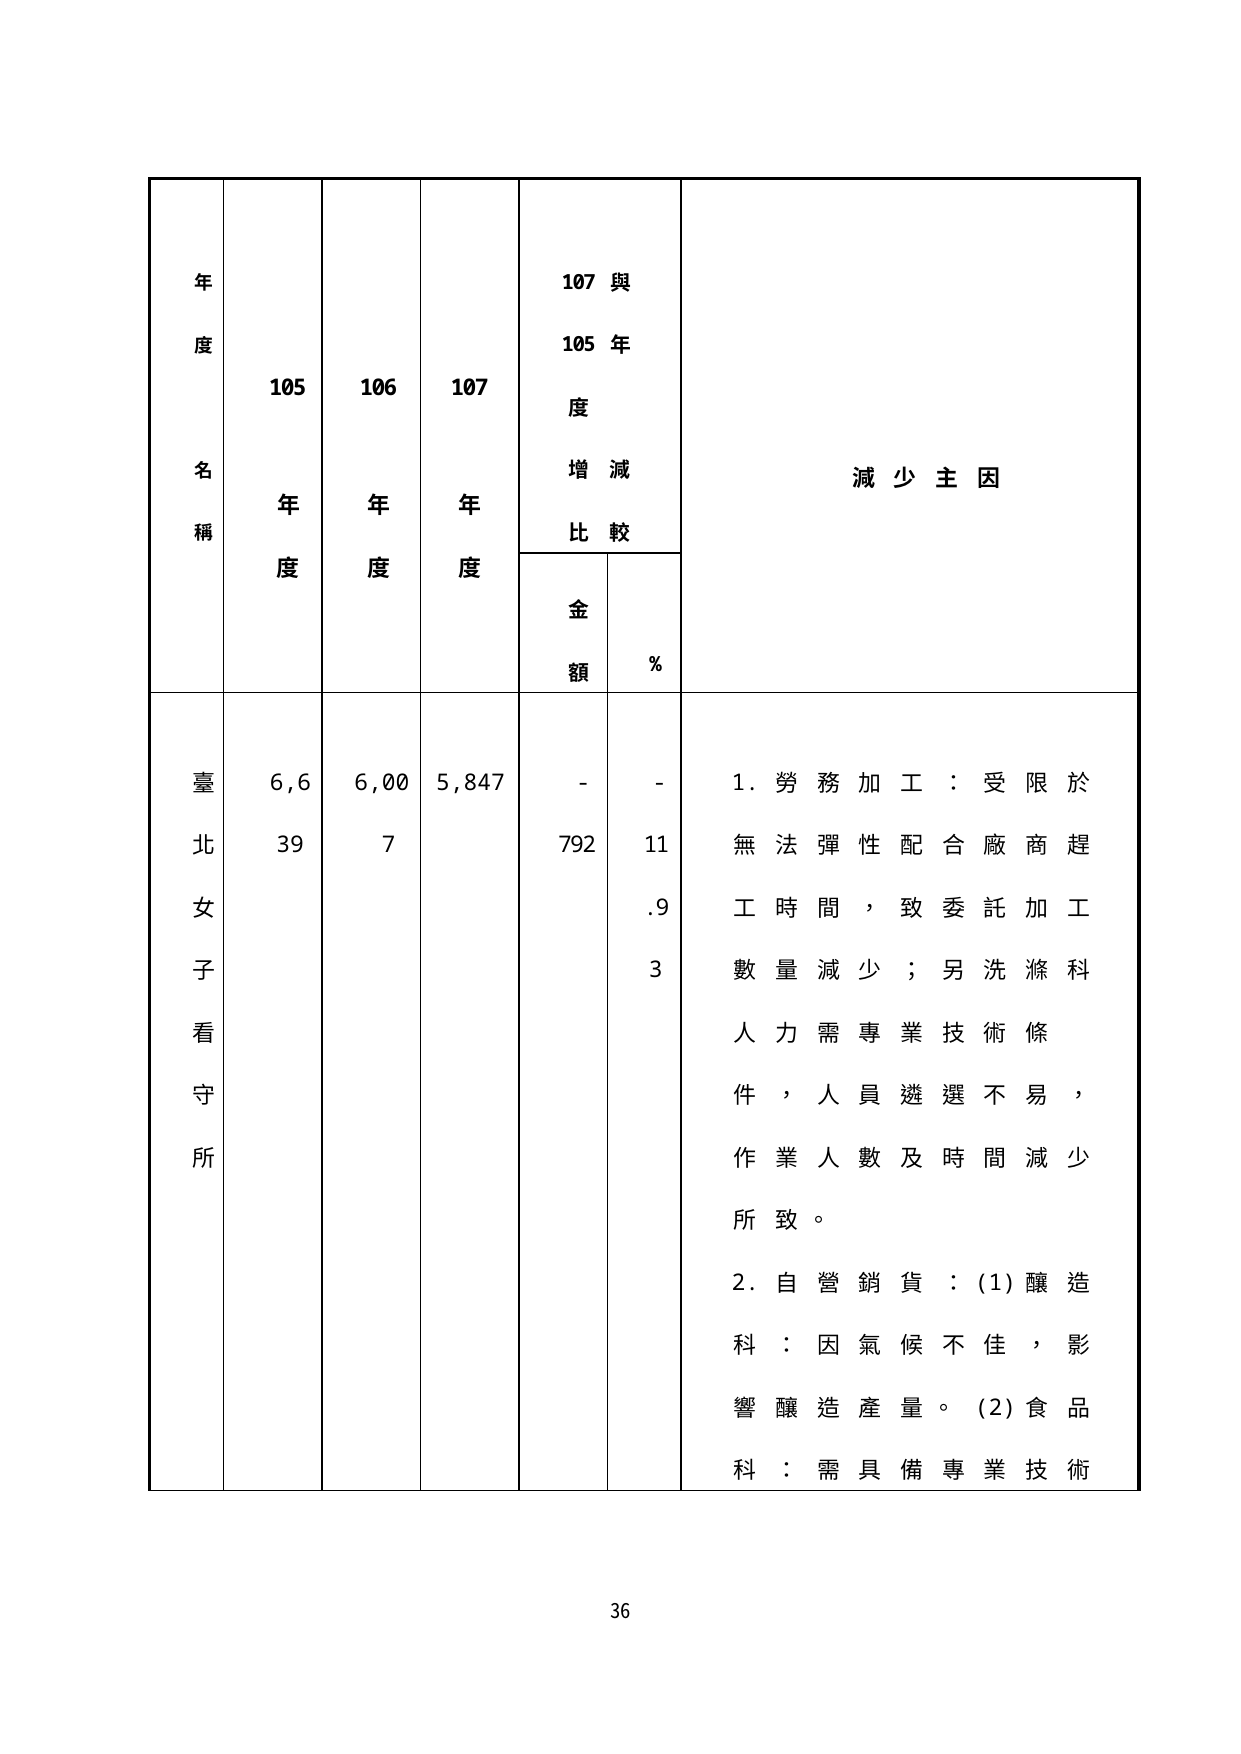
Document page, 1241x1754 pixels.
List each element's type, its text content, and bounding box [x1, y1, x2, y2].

table_cell 6,007 [323, 693, 420, 1490]
table_cell 6,639 [224, 693, 321, 1490]
table_header 107 年度 [421, 180, 518, 692]
table_cell % [608, 554, 680, 692]
table_cell -11.93 [608, 693, 680, 1490]
table_header 106 年度 [323, 180, 420, 692]
table_cell 金額 [520, 554, 607, 692]
table_header 減少主因 [682, 180, 1137, 692]
table_header 107與105年度 增減比較 [520, 180, 680, 552]
table_cell 臺北女子看守所 [151, 693, 223, 1490]
table_cell 5,847 [421, 693, 518, 1490]
table_cell -792 [520, 693, 607, 1490]
table_header 年度 名稱 [151, 180, 223, 692]
table_header 105 年度 [224, 180, 321, 692]
table_cell 1.勞務加工：受限於無法彈性配合廠商趕工時間，致委託加工數量減少；另洗滌科人力需專業技術條件，人員遴選不易，作業人數及時間減少所致。 2.自營銷貨：(1)釀造科：因氣候不佳，影響釀造產量。(2)食品科：需具備專業技術 [682, 693, 1137, 1490]
